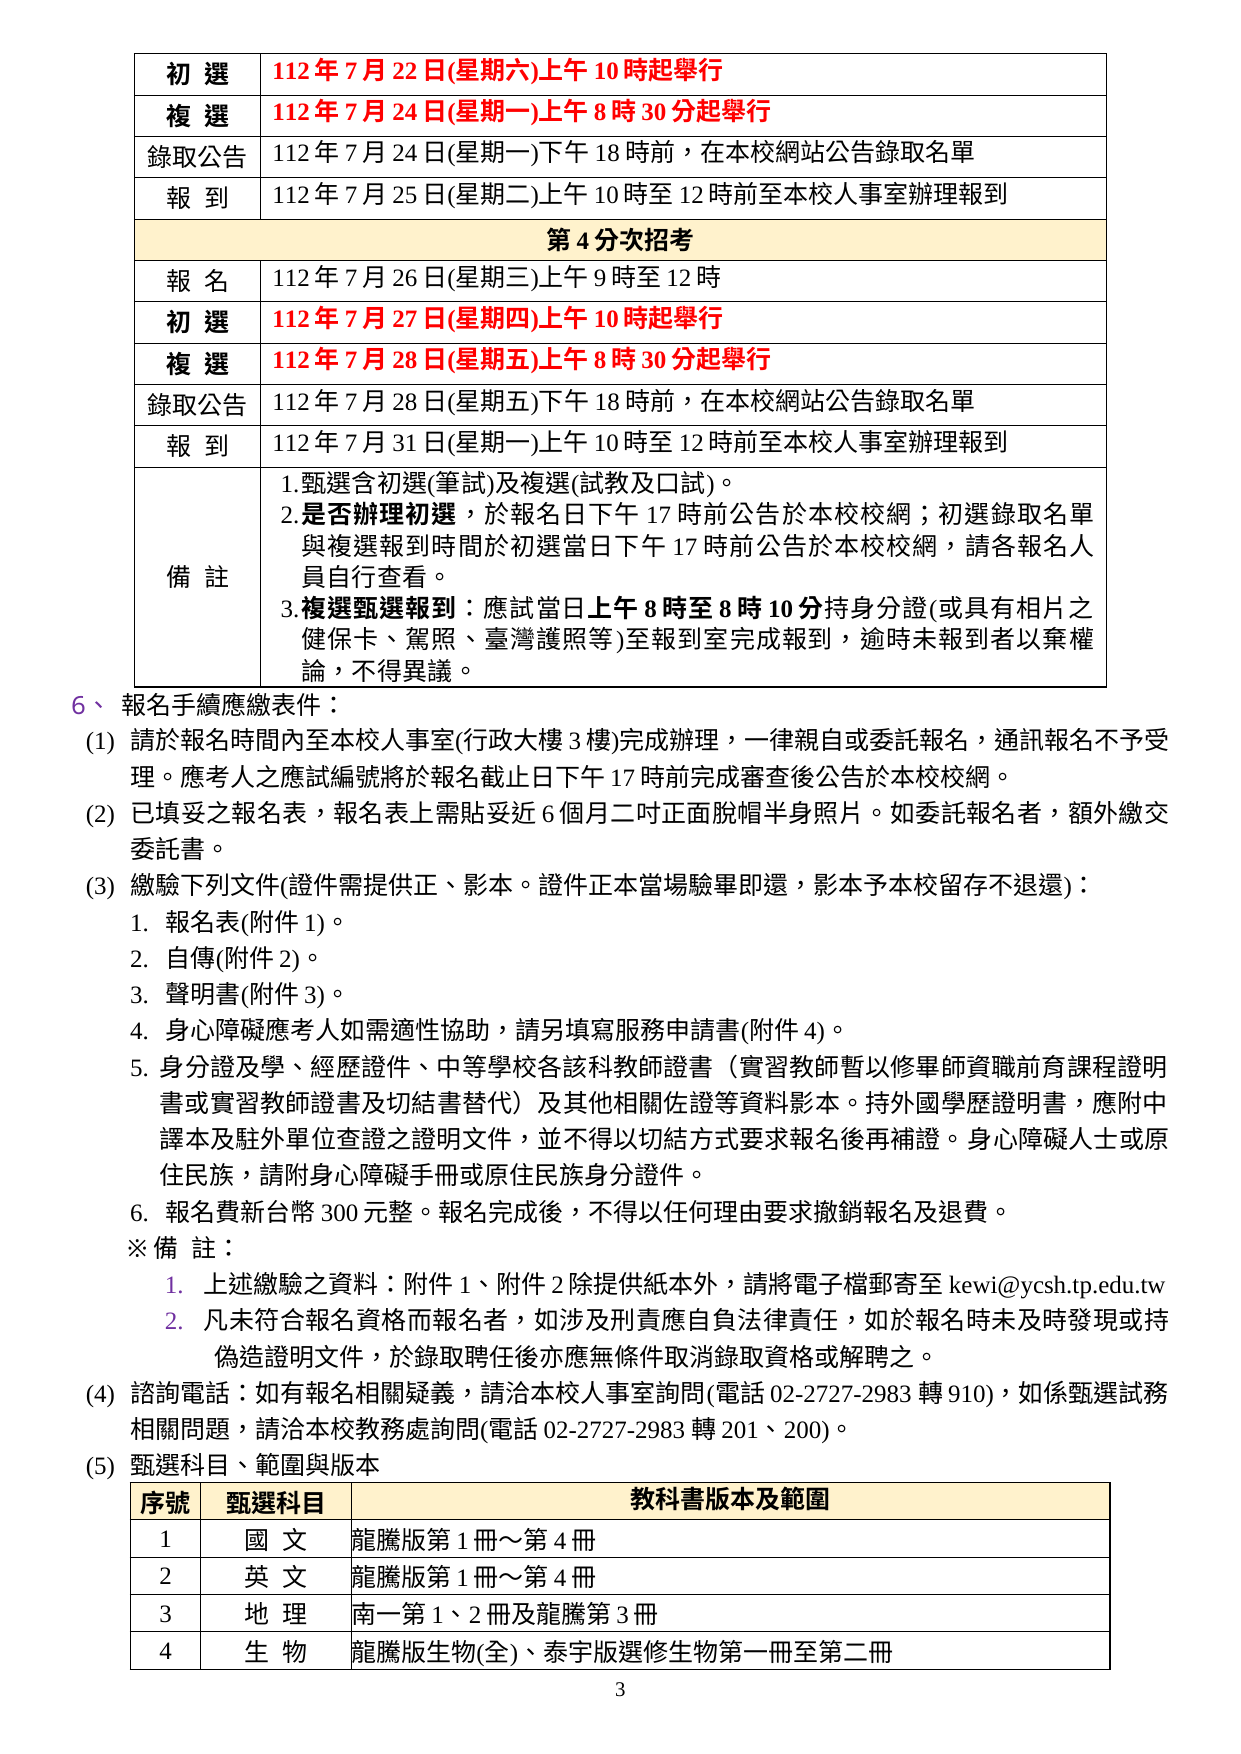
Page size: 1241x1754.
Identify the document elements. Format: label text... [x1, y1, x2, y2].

list 甄選科目、範圍與版本 [86, 1446, 1169, 1482]
table_cell 甄選含初選(筆試)及複選(試教及口試)。 是否辦理初選，於報名日下午17時前公告於本校校網；初選錄取名單與複選報到時間於初選當日下午17時前公告於本校校網，請各報名人員自行查看。 複選甄選報到：應試當日上午8時至8時10分持身分證(或具有相片之健保卡、駕照、臺灣護照等)至報到室完成報到，逾時未報到者以棄權論，不得異議。 [261, 468, 1106, 686]
table_cell 112年7月25日(星期二)上午10時至12時前至本校人事室辦理報到 [261, 178, 1106, 218]
list 已填妥之報名表，報名表上需貼妥近6個月二吋正面脫帽半身照片。如委託報名者，額外繳交委託書。 [86, 793, 1169, 866]
table_cell 初 選 [135, 54, 260, 94]
table_header 序號 [131, 1483, 200, 1519]
table_cell 4 [131, 1632, 200, 1668]
table_cell 112年7月27日(星期四)上午10時起舉行 [261, 302, 1106, 343]
table_cell 南一第1、2冊及龍騰第3冊 [352, 1595, 1109, 1631]
list 請於報名時間內至本校人事室(行政大樓3樓)完成辦理，一律親自或委託報名，通訊報名不予受理。應考人之應試編號將於報名截止日下午17時前完成審查後公告於本校校網。 [86, 721, 1169, 793]
table_cell 112年7月28日(星期五)下午18時前，在本校網站公告錄取名單 [261, 385, 1106, 425]
list 報名表(附件1)。 [130, 902, 1169, 938]
list 報名費新台幣300元整。報名完成後，不得以任何理由要求撤銷報名及退費。 [130, 1192, 1169, 1228]
list 繳驗下列文件(證件需提供正、影本。證件正本當場驗畢即還，影本予本校留存不退還)： [86, 866, 1169, 902]
table_cell 報 名 [135, 261, 260, 301]
table_cell 2 [131, 1558, 200, 1594]
table_cell 複 選 [135, 96, 260, 136]
list 報名手續應繳表件： [71, 687, 1169, 721]
table_cell 國 文 [201, 1520, 351, 1557]
list 自傳(附件2)。 [130, 938, 1169, 974]
table_cell 1 [131, 1520, 200, 1557]
table_cell 地 理 [201, 1595, 351, 1631]
table_cell 第4分次招考 [135, 220, 1106, 260]
table_header 教科書版本及範圍 [352, 1483, 1109, 1519]
table_cell 龍騰版第1冊～第4冊 [352, 1558, 1109, 1594]
table_cell 112年7月26日(星期三)上午9時至12時 [261, 261, 1106, 301]
table_cell 112年7月24日(星期一)下午18時前，在本校網站公告錄取名單 [261, 137, 1106, 177]
list 上述繳驗之資料：附件1、附件2除提供紙本外，請將電子檔郵寄至kewi@ycsh.tp.edu.tw [164, 1264, 1169, 1301]
list 身心障礙應考人如需適性協助，請另填寫服務申請書(附件4)。 [130, 1011, 1169, 1047]
table_cell 英 文 [201, 1558, 351, 1594]
table_cell 錄取公告 [135, 137, 260, 177]
table_cell 錄取公告 [135, 385, 260, 425]
table_cell 報 到 [135, 426, 260, 467]
table_cell 報 到 [135, 178, 260, 218]
table_cell 112年7月22日(星期六)上午10時起舉行 [261, 54, 1106, 94]
text ※ 備 註： [127, 1228, 1169, 1264]
table_cell 112年7月28日(星期五)上午8時30分起舉行 [261, 344, 1106, 384]
table_cell 龍騰版第1冊～第4冊 [352, 1520, 1109, 1557]
table_cell 備 註 [135, 468, 260, 686]
list 諮詢電話：如有報名相關疑義，請洽本校人事室詢問(電話02-2727-2983 轉910)，如係甄選試務相關問題，請洽本校教務處詢問(電話02-2727-2983 轉201、200)。 [86, 1373, 1169, 1446]
table_cell 複 選 [135, 344, 260, 384]
table_cell 生 物 [201, 1632, 351, 1668]
table_cell 3 [131, 1595, 200, 1631]
list 身分證及學、經歷證件、中等學校各該科教師證書（實習教師暫以修畢師資職前育課程證明書或實習教師證書及切結書替代）及其他相關佐證等資料影本。持外國學歷證明書，應附中譯本及駐外單位查證之證明文件，並不得以切結方式要求報名後再補證。身心障礙人士或原住民族，請附身心障礙手冊或原住民族身分證件。 [130, 1047, 1169, 1192]
table_header 甄選科目 [201, 1483, 351, 1519]
list 聲明書(附件3)。 [130, 974, 1169, 1011]
table_cell 112年7月24日(星期一)上午8時30分起舉行 [261, 96, 1106, 136]
table_cell 初 選 [135, 302, 260, 343]
table_cell 112年7月31日(星期一)上午10時至12時前至本校人事室辦理報到 [261, 426, 1106, 467]
list 凡未符合報名資格而報名者，如涉及刑責應自負法律責任，如於報名時未及時發現或持偽造證明文件，於錄取聘任後亦應無條件取消錄取資格或解聘之。 [164, 1301, 1169, 1373]
table_cell 龍騰版生物(全)、泰宇版選修生物第一冊至第二冊 [352, 1632, 1109, 1668]
